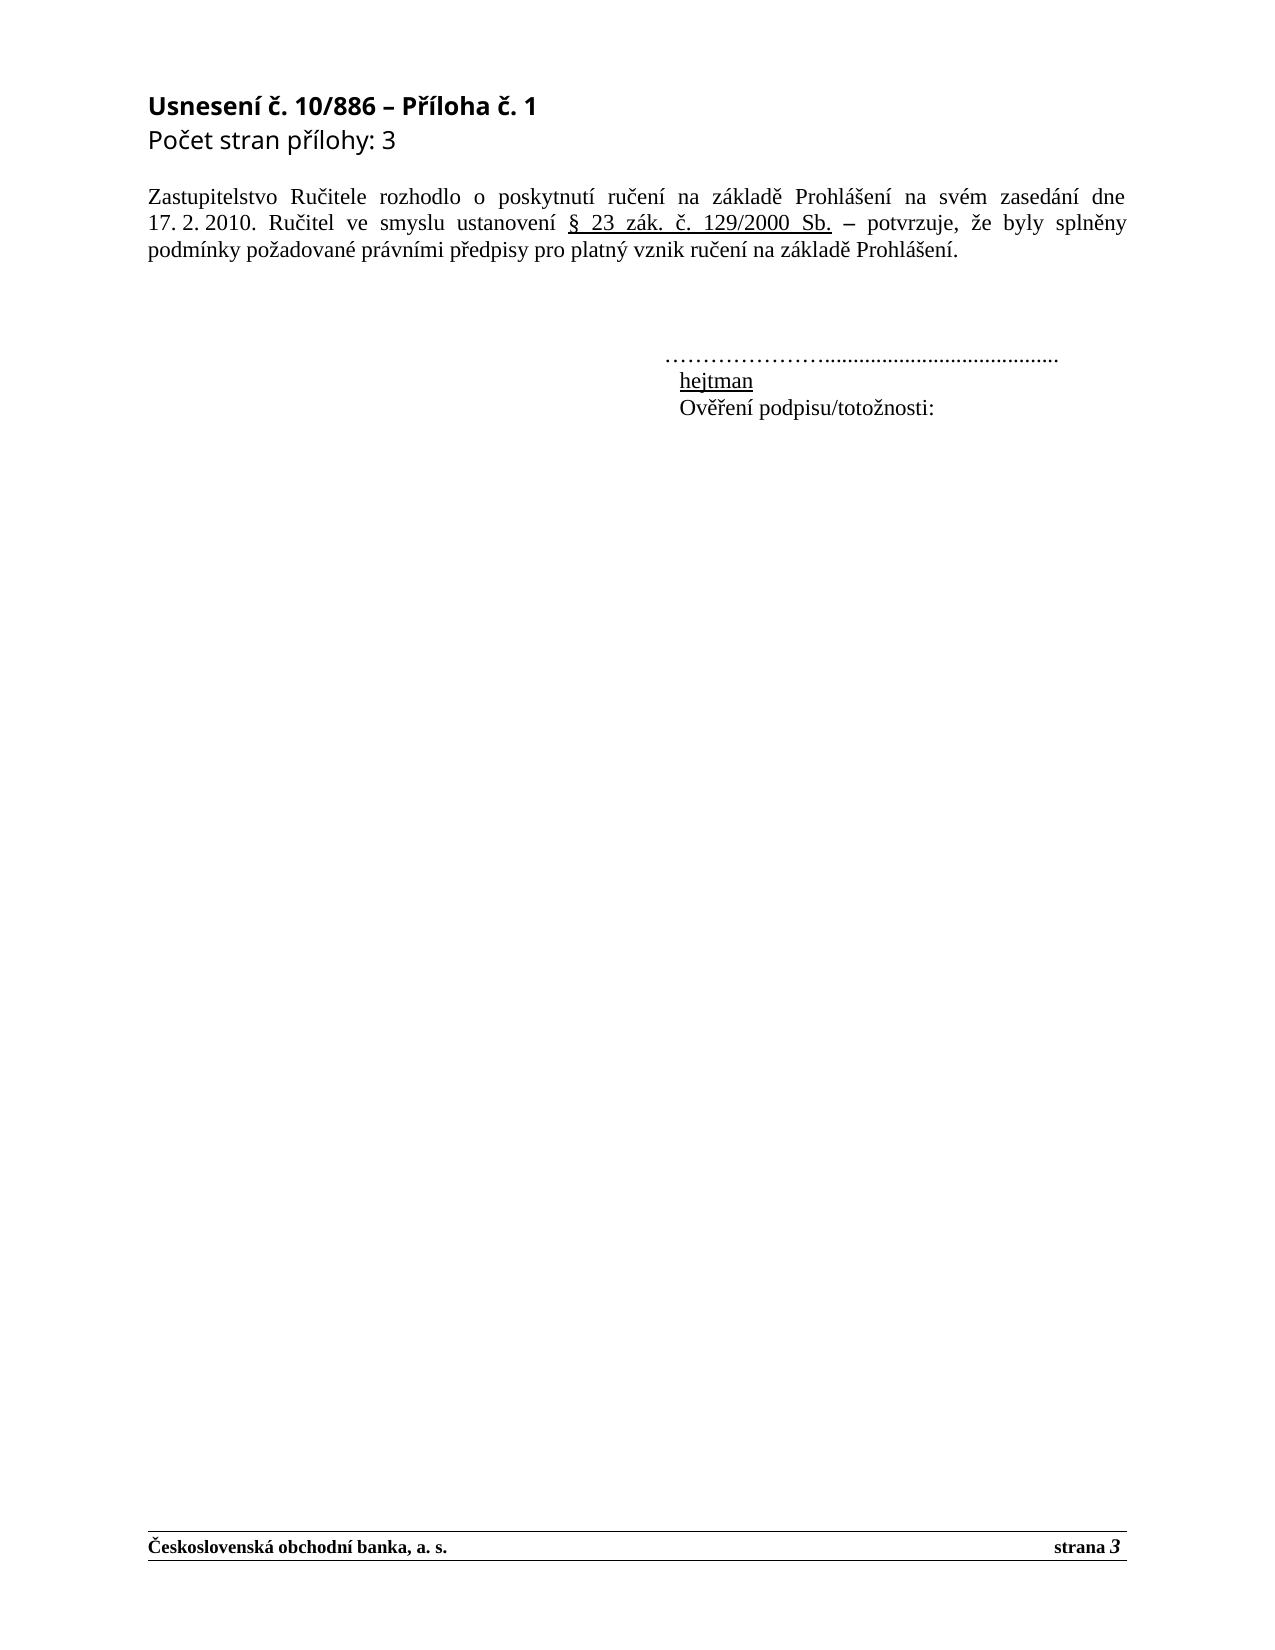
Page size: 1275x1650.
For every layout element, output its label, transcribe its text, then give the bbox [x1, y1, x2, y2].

text hejtman [679, 368, 1127, 394]
text …………………......................................... [664, 341, 1127, 368]
text Ověření podpisu/totožnosti: [679, 394, 1127, 420]
text Zastupitelstvo Ručitele rozhodlo o poskytnutí ručení na základě Prohlášení na svém zasedání dne 17. 2. 2010. Ručitel ve smyslu ustanovení § 23 zák. č. 129/2000 Sb. – potvrzuje, že byly splněny podmínky požadované právními předpisy pro platný vznik ručení na základě Prohlášení. [148, 183, 1127, 262]
